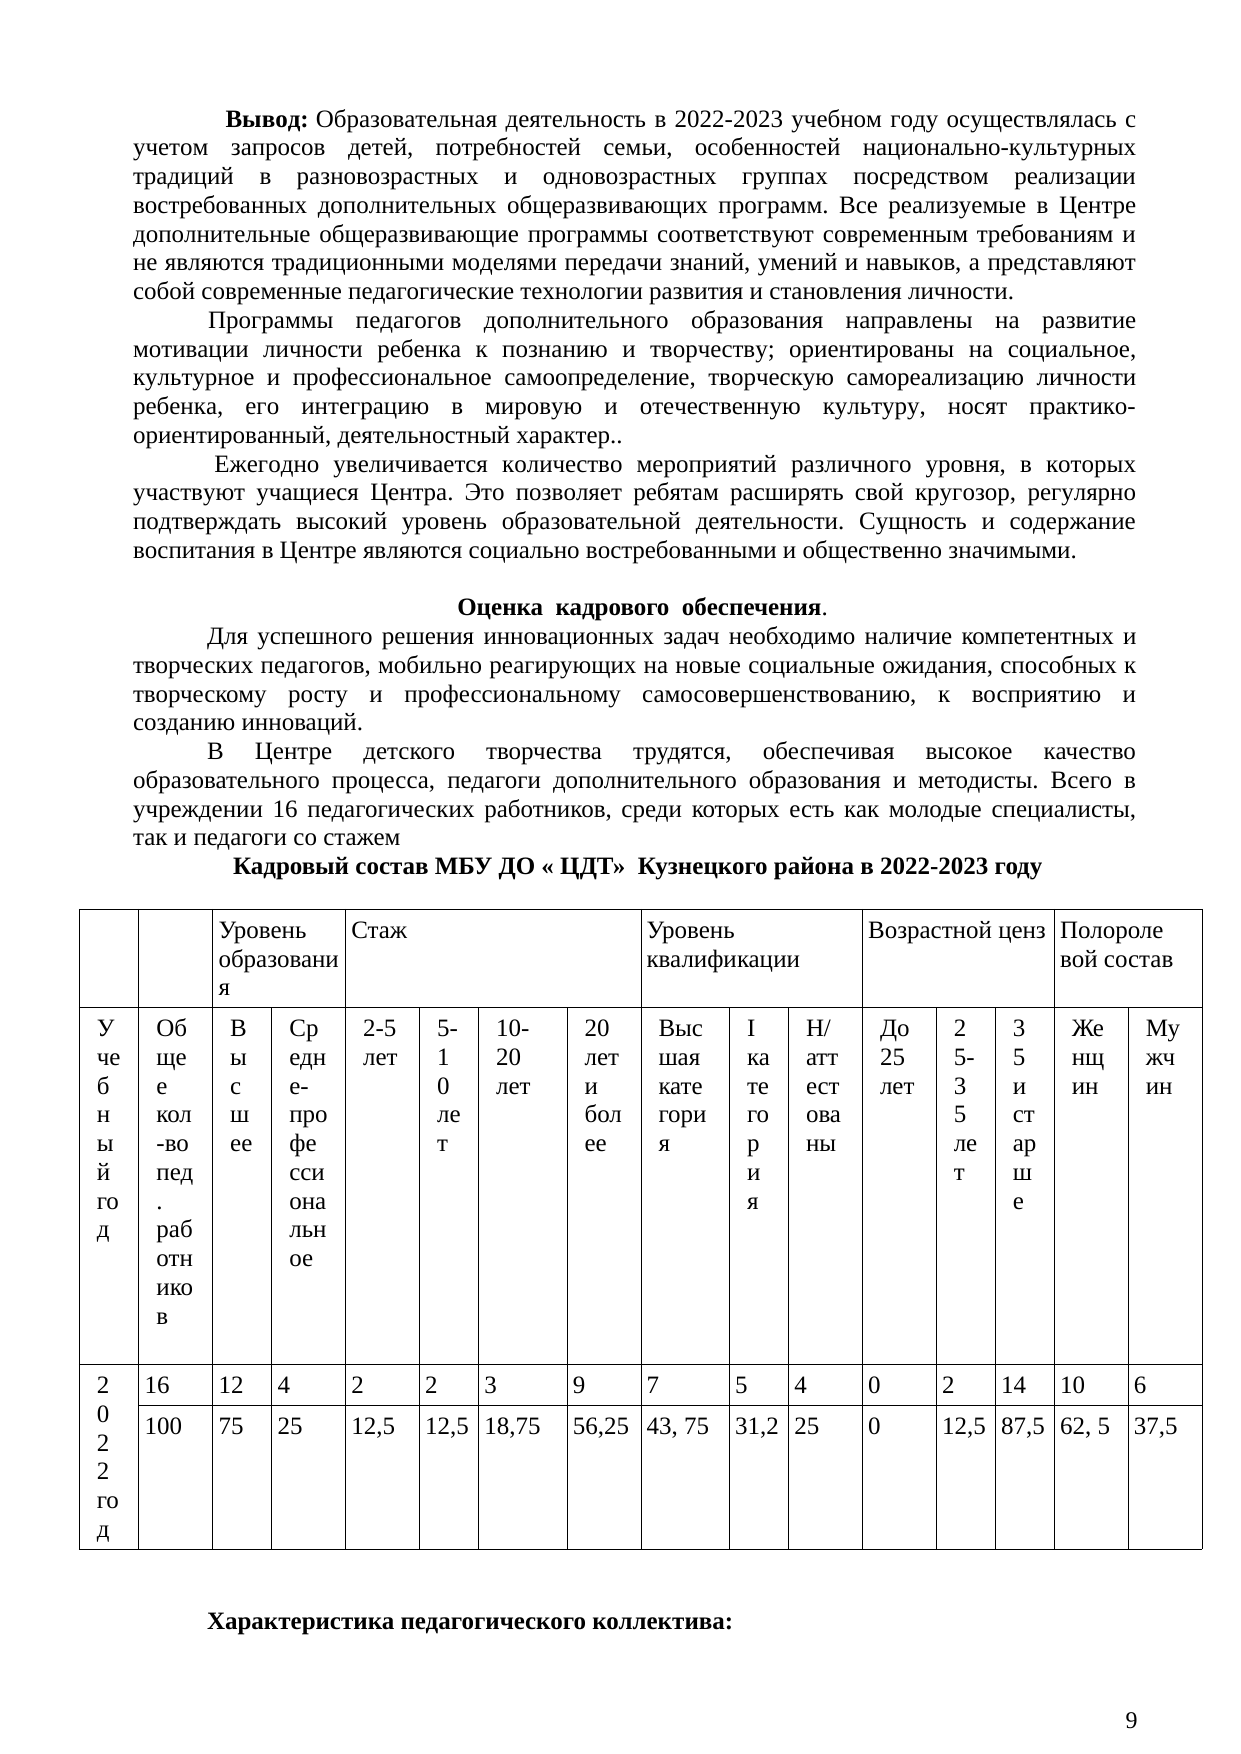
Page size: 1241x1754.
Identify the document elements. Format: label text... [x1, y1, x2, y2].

table_cell 2022 год [80, 1365, 138, 1548]
table_cell 62, 5 [1055, 1406, 1128, 1548]
table_cell 25 [789, 1406, 862, 1548]
table_header Полороле вой состав [1055, 910, 1202, 1007]
table_cell 3 [479, 1365, 567, 1405]
table_cell 0 [863, 1406, 936, 1548]
table_header [139, 910, 212, 1007]
table_cell 100 [139, 1406, 212, 1548]
table_cell 10 [1055, 1365, 1128, 1405]
table_cell 37,5 [1129, 1406, 1202, 1548]
table_cell Высшая категория [642, 1008, 729, 1364]
table_cell До 25 лет [863, 1008, 936, 1364]
table_cell 4 [272, 1365, 345, 1405]
text В Центре детского творчества трудятся, обеспечивая высокое качество образовательного процесса, педагоги дополнительного образования и методисты. Всего в учреждении 16 педагогических работников, среди которых есть как молодые специалисты, так и педагоги со стажем [133, 736, 1137, 851]
table_cell 9 [568, 1365, 641, 1405]
table_cell 12,5 [346, 1406, 419, 1548]
text Вывод: Образовательная деятельность в 2022-2023 учебном году осуществлялась с учетом запросов детей, потребностей семьи, особенностей национально-культурных традиций в разновозрастных и одновозрастных группах посредством реализации востребованных дополнительных общеразвивающих программ. Все реализуемые в Центре дополнительные общеразвивающие программы соответствуют современным требованиям и не являются традиционными моделями передачи знаний, умений и навыков, а представляют собой современные педагогические технологии развития и становления личности. [133, 104, 1137, 305]
table_cell 87,5 [996, 1406, 1054, 1548]
table_cell 35 и старше [996, 1008, 1054, 1364]
table_cell Женщин [1055, 1008, 1128, 1364]
table_cell 5 [730, 1365, 788, 1405]
table_cell 4 [789, 1365, 862, 1405]
table_header Уровень квалификации [642, 910, 862, 1007]
table_cell 0 [863, 1365, 936, 1405]
table_cell 2 [937, 1365, 995, 1405]
table_header [80, 910, 138, 1007]
text Кадровый состав МБУ ДО « ЦДТ» Кузнецкого района в 2022-2023 году [133, 851, 1137, 880]
table_cell 12,5 [937, 1406, 995, 1548]
table_cell Мужчин [1129, 1008, 1202, 1364]
table_header Стаж [346, 910, 641, 1007]
text Характеристика педагогического коллектива: [133, 1606, 1137, 1635]
table_cell 56,25 [568, 1406, 641, 1548]
table_cell 75 [213, 1406, 271, 1548]
table_cell 2 [346, 1365, 419, 1405]
table_cell 10-20 лет [479, 1008, 567, 1364]
text Оценка кадрового обеспечения. [133, 592, 1152, 621]
table_cell 2 [420, 1365, 478, 1405]
table_cell 16 [139, 1365, 212, 1405]
table_cell 18,75 [479, 1406, 567, 1548]
table_cell 20 лет и более [568, 1008, 641, 1364]
table_cell Средне-про фессиональное [272, 1008, 345, 1364]
table_cell Н/аттестованы [789, 1008, 862, 1364]
table_cell 2-5 лет [346, 1008, 419, 1364]
table_cell 12 [213, 1365, 271, 1405]
text Для успешного решения инновационных задач необходимо наличие компетентных и творческих педагогов, мобильно реагирующих на новые социальные ожидания, способных к творческому росту и профессиональному самосовершенствованию, к восприятию и созданию инноваций. [133, 621, 1137, 736]
table_cell 43, 75 [642, 1406, 729, 1548]
table_header Возрастной ценз [863, 910, 1054, 1007]
table_cell 7 [642, 1365, 729, 1405]
table_cell 25-35 лет [937, 1008, 995, 1364]
table_cell 6 [1129, 1365, 1202, 1405]
text Программы педагогов дополнительного образования направлены на развитие мотивации личности ребенка к познанию и творчеству; ориентированы на социальное, культурное и профессиональное самоопределение, творческую самореализацию личности ребенка, его интеграцию в мировую и отечественную культуру, носят практико-ориентированный, деятельностный характер.. [133, 305, 1137, 449]
table_cell Высшее [213, 1008, 271, 1364]
text Ежегодно увеличивается количество мероприятий различного уровня, в которых участвуют учащиеся Центра. Это позволяет ребятам расширять свой кругозор, регулярно подтверждать высокий уровень образовательной деятельности. Сущность и содержание воспитания в Центре являются социально востребованными и общественно значимыми. [133, 449, 1137, 564]
table_header Уровень образования [213, 910, 345, 1007]
table_cell Учебный год [80, 1008, 138, 1364]
table_cell I категория [730, 1008, 788, 1364]
table_cell 5-10 лет [420, 1008, 478, 1364]
table_cell 14 [996, 1365, 1054, 1405]
table_cell 12,5 [420, 1406, 478, 1548]
table_cell 31,2 [730, 1406, 788, 1548]
table_cell Общее кол-во пед. работников [139, 1008, 212, 1364]
table_cell 25 [272, 1406, 345, 1548]
